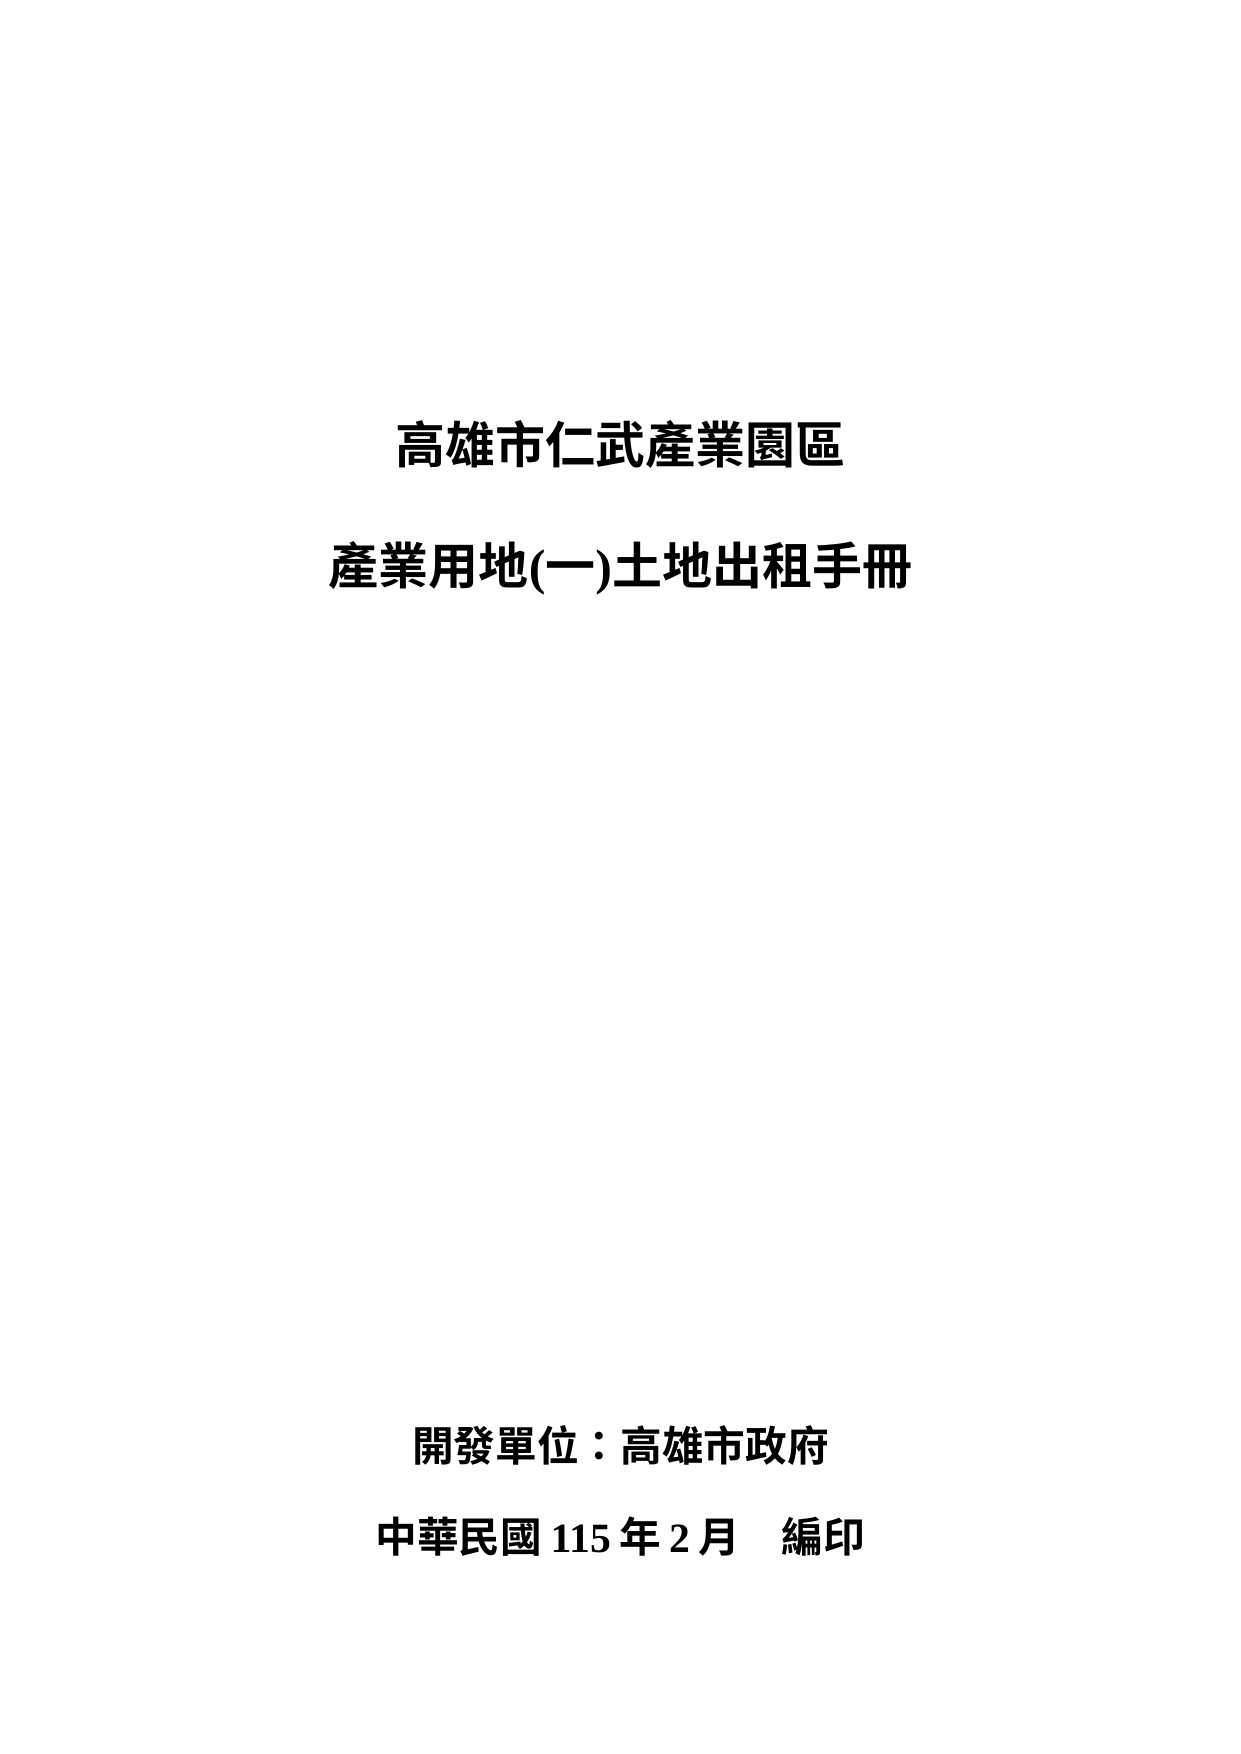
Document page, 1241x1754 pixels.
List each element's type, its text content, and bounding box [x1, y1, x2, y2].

text 高雄市仁武產業園區 [118, 405, 1122, 478]
text 開發單位：高雄市政府 [118, 1413, 1122, 1474]
text 中華民國115年2月 編印 [118, 1504, 1122, 1564]
text 產業用地(一)土地出租手冊 [118, 526, 1122, 599]
